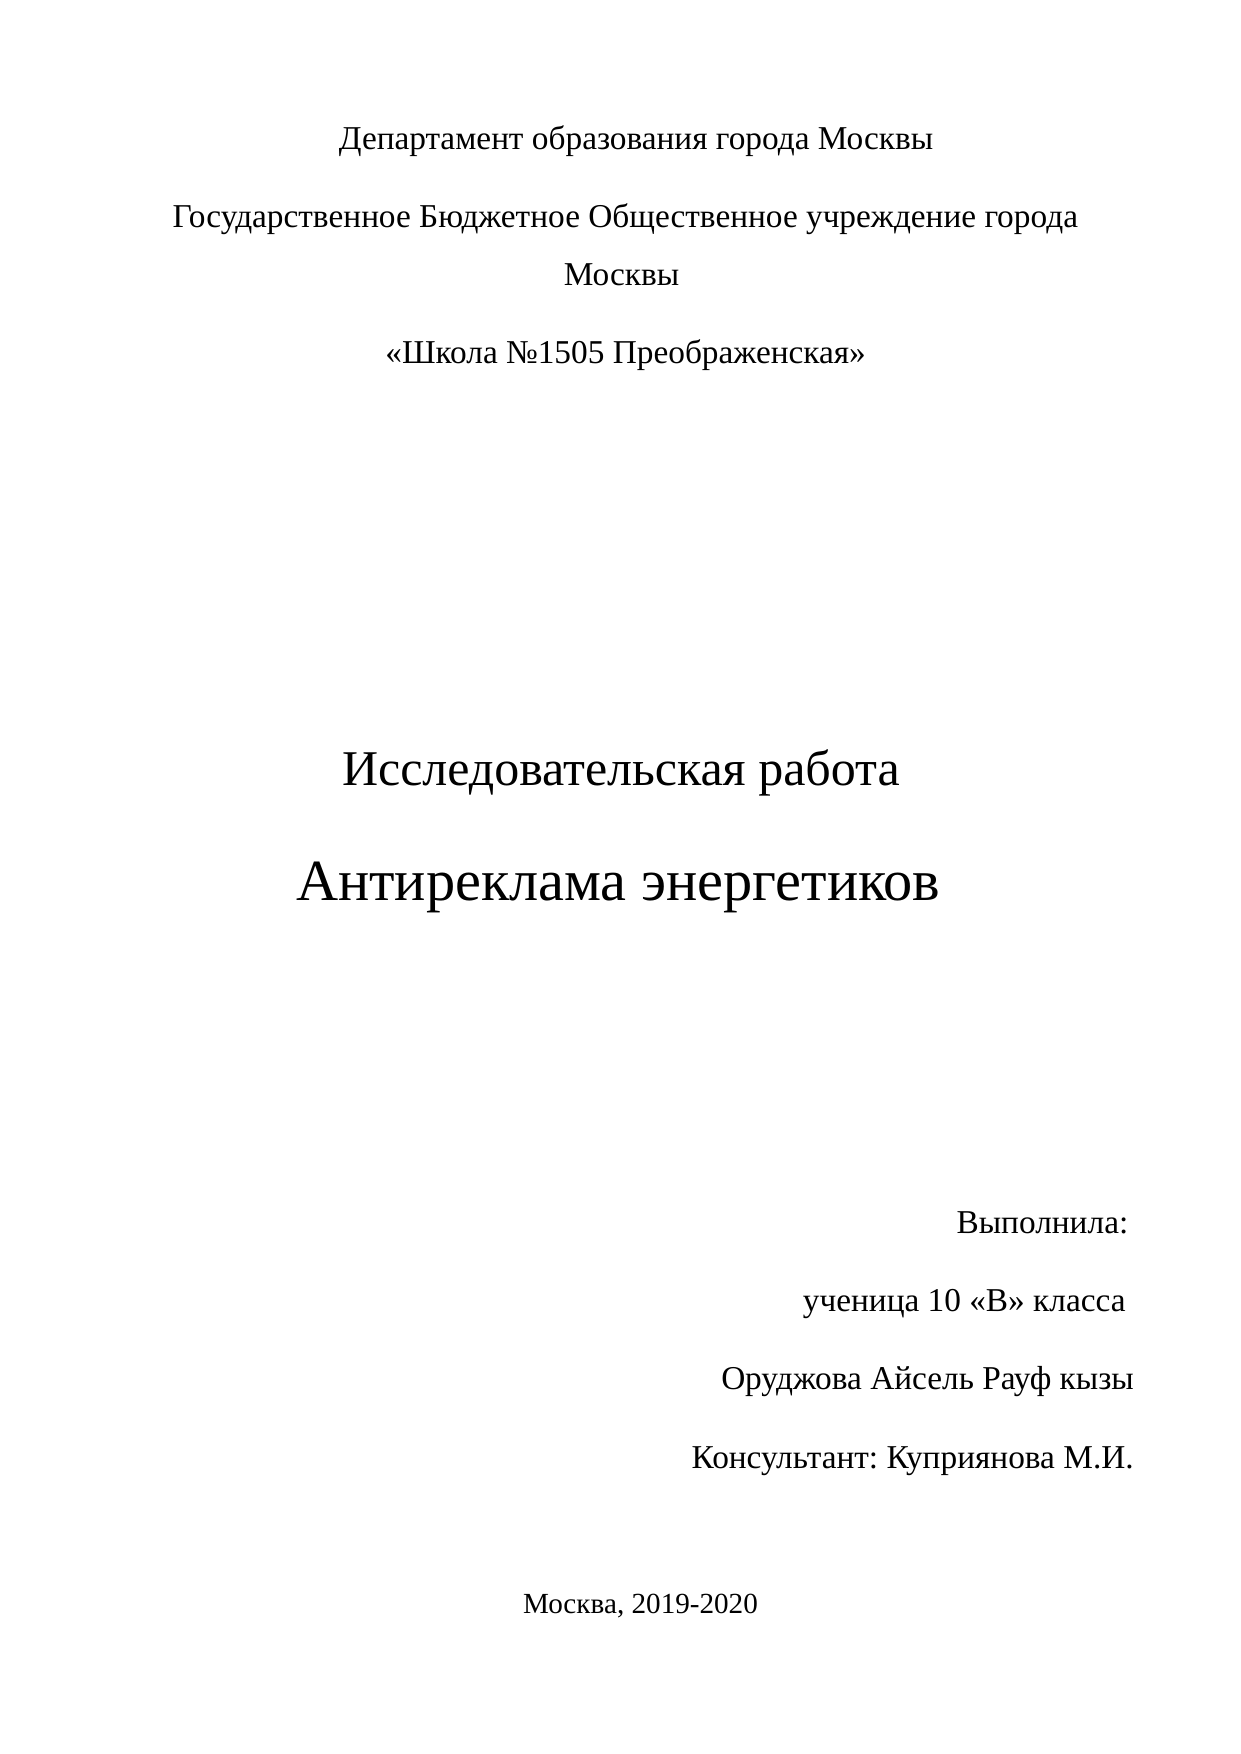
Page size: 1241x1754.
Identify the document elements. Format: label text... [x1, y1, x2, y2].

text ученица 10 «В» класса [117, 1280, 1134, 1318]
text «Школа №1505 Преображенская» [117, 332, 1134, 371]
text Оруджова Айсель Рауф кызы [117, 1358, 1134, 1397]
text Государственное Бюджетное Общественное учреждение города Москвы [117, 196, 1134, 292]
text Выполнила: [117, 1202, 1128, 1240]
text Консультант: Куприянова М.И. [147, 1437, 1134, 1475]
text Москва, 2019-2020 [147, 1586, 1134, 1620]
text Исследовательская работа [117, 738, 1134, 796]
text Антиреклама энергетиков [117, 845, 1134, 912]
text Департамент образования города Москвы [132, 118, 1148, 156]
